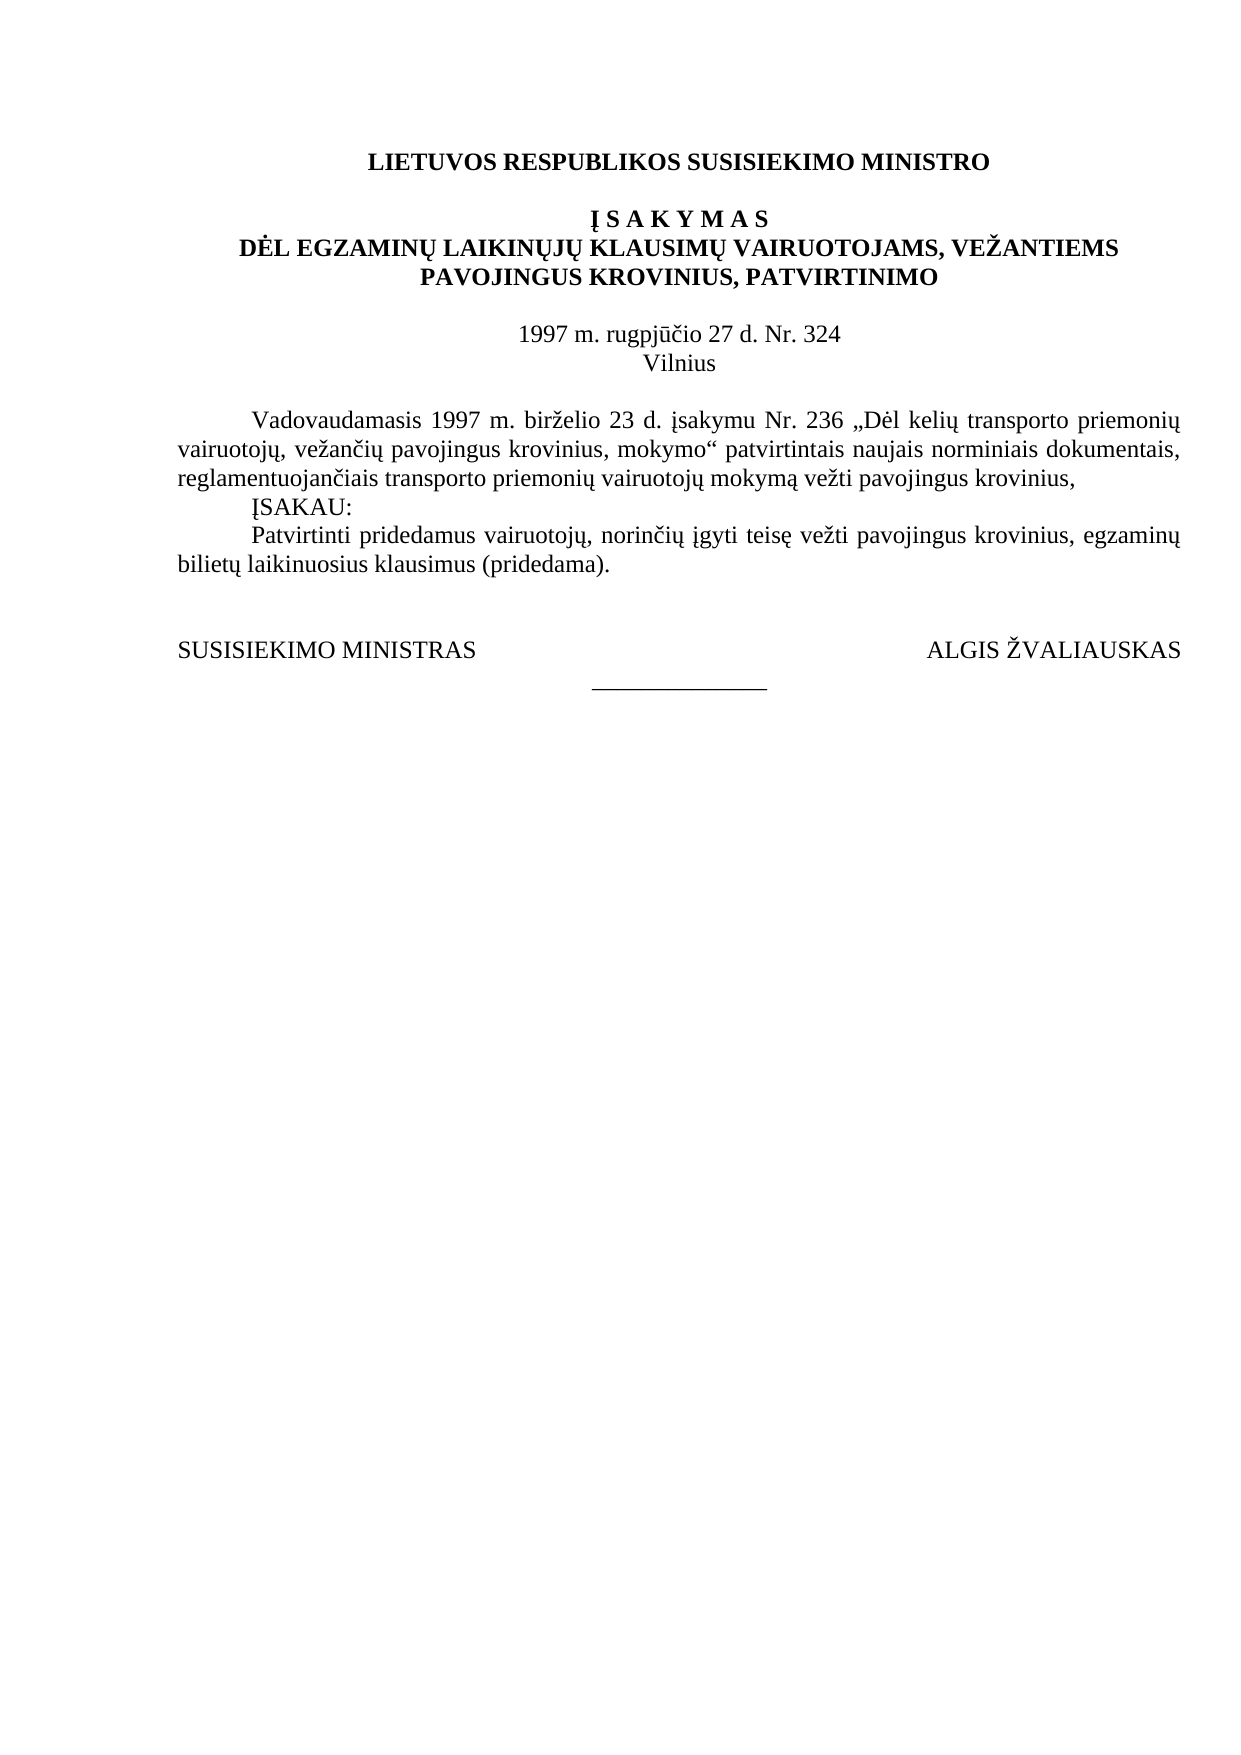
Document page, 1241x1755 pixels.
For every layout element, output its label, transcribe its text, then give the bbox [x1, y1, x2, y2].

text ______________ [177, 664, 1181, 693]
text Patvirtinti pridedamus vairuotojų, norinčių įgyti teisę vežti pavojingus krovinius, egzaminų bilietų laikinuosius klausimus (pridedama). [177, 521, 1181, 578]
text Į S A K Y M A S [177, 204, 1181, 233]
text Vadovaudamasis 1997 m. birželio 23 d. įsakymu Nr. 236 „Dėl kelių transporto priemonių vairuotojų, vežančių pavojingus krovinius, mokymo“ patvirtintais naujais norminiais dokumentais, reglamentuojančiais transporto priemonių vairuotojų mokymą vežti pavojingus krovinius, [177, 406, 1181, 492]
text DĖL EGZAMINŲ LAIKINŲJŲ KLAUSIMŲ VAIRUOTOJAMS, VEŽANTIEMS PAVOJINGUS KROVINIUS, PATVIRTINIMO [177, 233, 1181, 291]
text LIETUVOS RESPUBLIKOS SUSISIEKIMO MINISTRO [177, 147, 1181, 176]
text ĮSAKAU: [177, 492, 1181, 521]
text Vilnius [177, 348, 1181, 377]
text 1997 m. rugpjūčio 27 d. Nr. 324 [177, 319, 1181, 348]
text SUSISIEKIMO MINISTRAS ALGIS ŽVALIAUSKAS [177, 636, 1181, 664]
